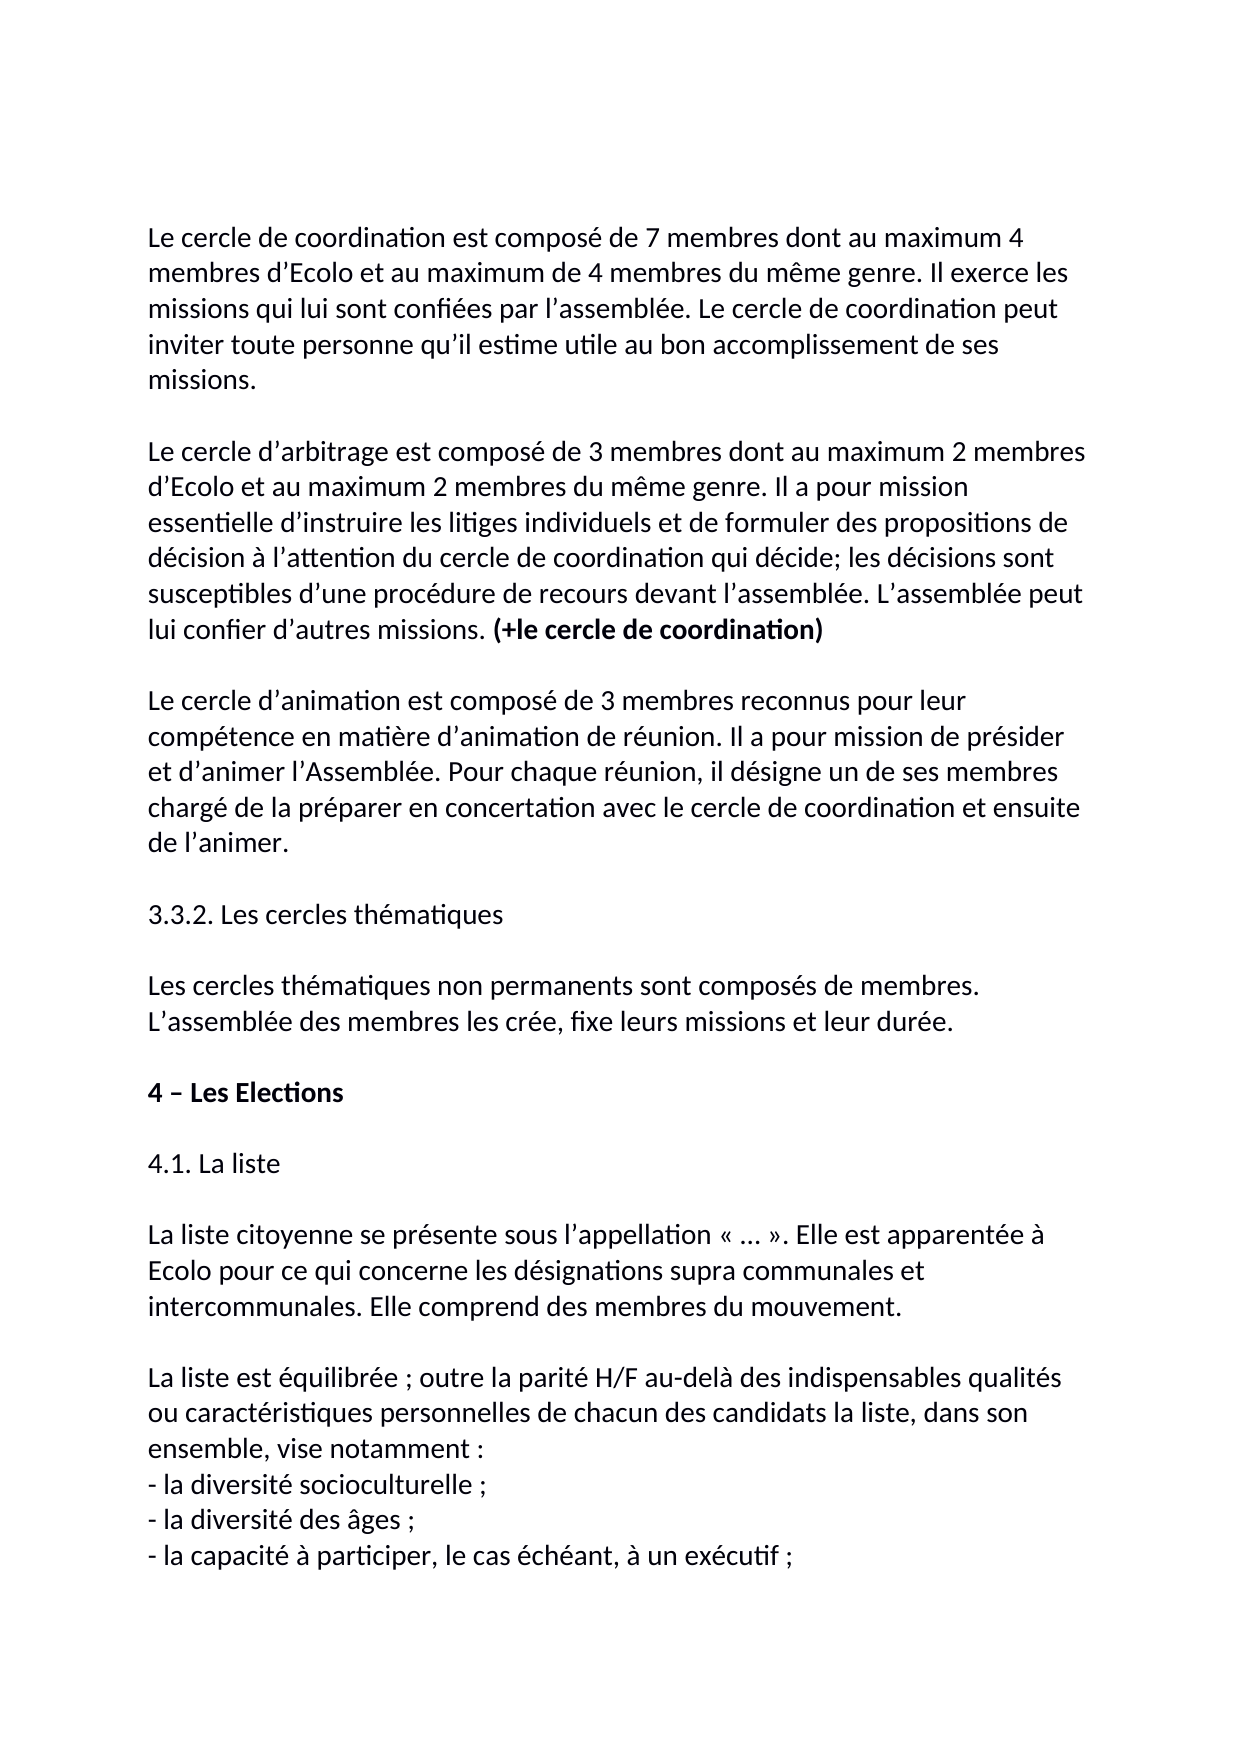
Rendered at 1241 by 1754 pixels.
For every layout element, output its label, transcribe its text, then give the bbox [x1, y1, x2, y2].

text La liste est équilibrée ; outre la parité H/F au-delà des indispensables qualités ou caractéristiques personnelles de chacun des candidats la liste, dans son ensemble, vise notamment : [148, 1359, 1093, 1466]
text La liste citoyenne se présente sous l’appellation « … ». Elle est apparentée à Ecolo pour ce qui concerne les désignations supra communales et intercommunales. Elle comprend des membres du mouvement. [148, 1216, 1093, 1323]
text 4 – Les Elections [148, 1074, 1093, 1109]
text - la diversité socioculturelle ; [148, 1466, 1093, 1501]
text Les cercles thématiques non permanents sont composés de membres. L’assemblée des membres les crée, fixe leurs missions et leur durée. [148, 967, 1093, 1038]
text - la capacité à participer, le cas échéant, à un exécutif ; [148, 1537, 1093, 1573]
text 3.3.2. Les cercles thématiques [148, 896, 1093, 931]
text Le cercle d’animation est composé de 3 membres reconnus pour leur compétence en matière d’animation de réunion. Il a pour mission de présider et d’animer l’Assemblée. Pour chaque réunion, il désigne un de ses membres chargé de la préparer en concertation avec le cercle de coordination et ensuite de l’animer. [148, 682, 1093, 860]
text 4.1. La liste [148, 1145, 1093, 1181]
text Le cercle d’arbitrage est composé de 3 membres dont au maximum 2 membres d’Ecolo et au maximum 2 membres du même genre. Il a pour mission essentielle d’instruire les litiges individuels et de formuler des propositions de décision à l’attention du cercle de coordination qui décide; les décisions sont susceptibles d’une procédure de recours devant l’assemblée. L’assemblée peut lui confier d’autres missions. (+le cercle de coordination) [148, 433, 1093, 646]
text - la diversité des âges ; [148, 1501, 1093, 1537]
text Le cercle de coordination est composé de 7 membres dont au maximum 4 membres d’Ecolo et au maximum de 4 membres du même genre. Il exerce les missions qui lui sont confiées par l’assemblée. Le cercle de coordination peut inviter toute personne qu’il estime utile au bon accomplissement de ses missions. [148, 219, 1093, 397]
